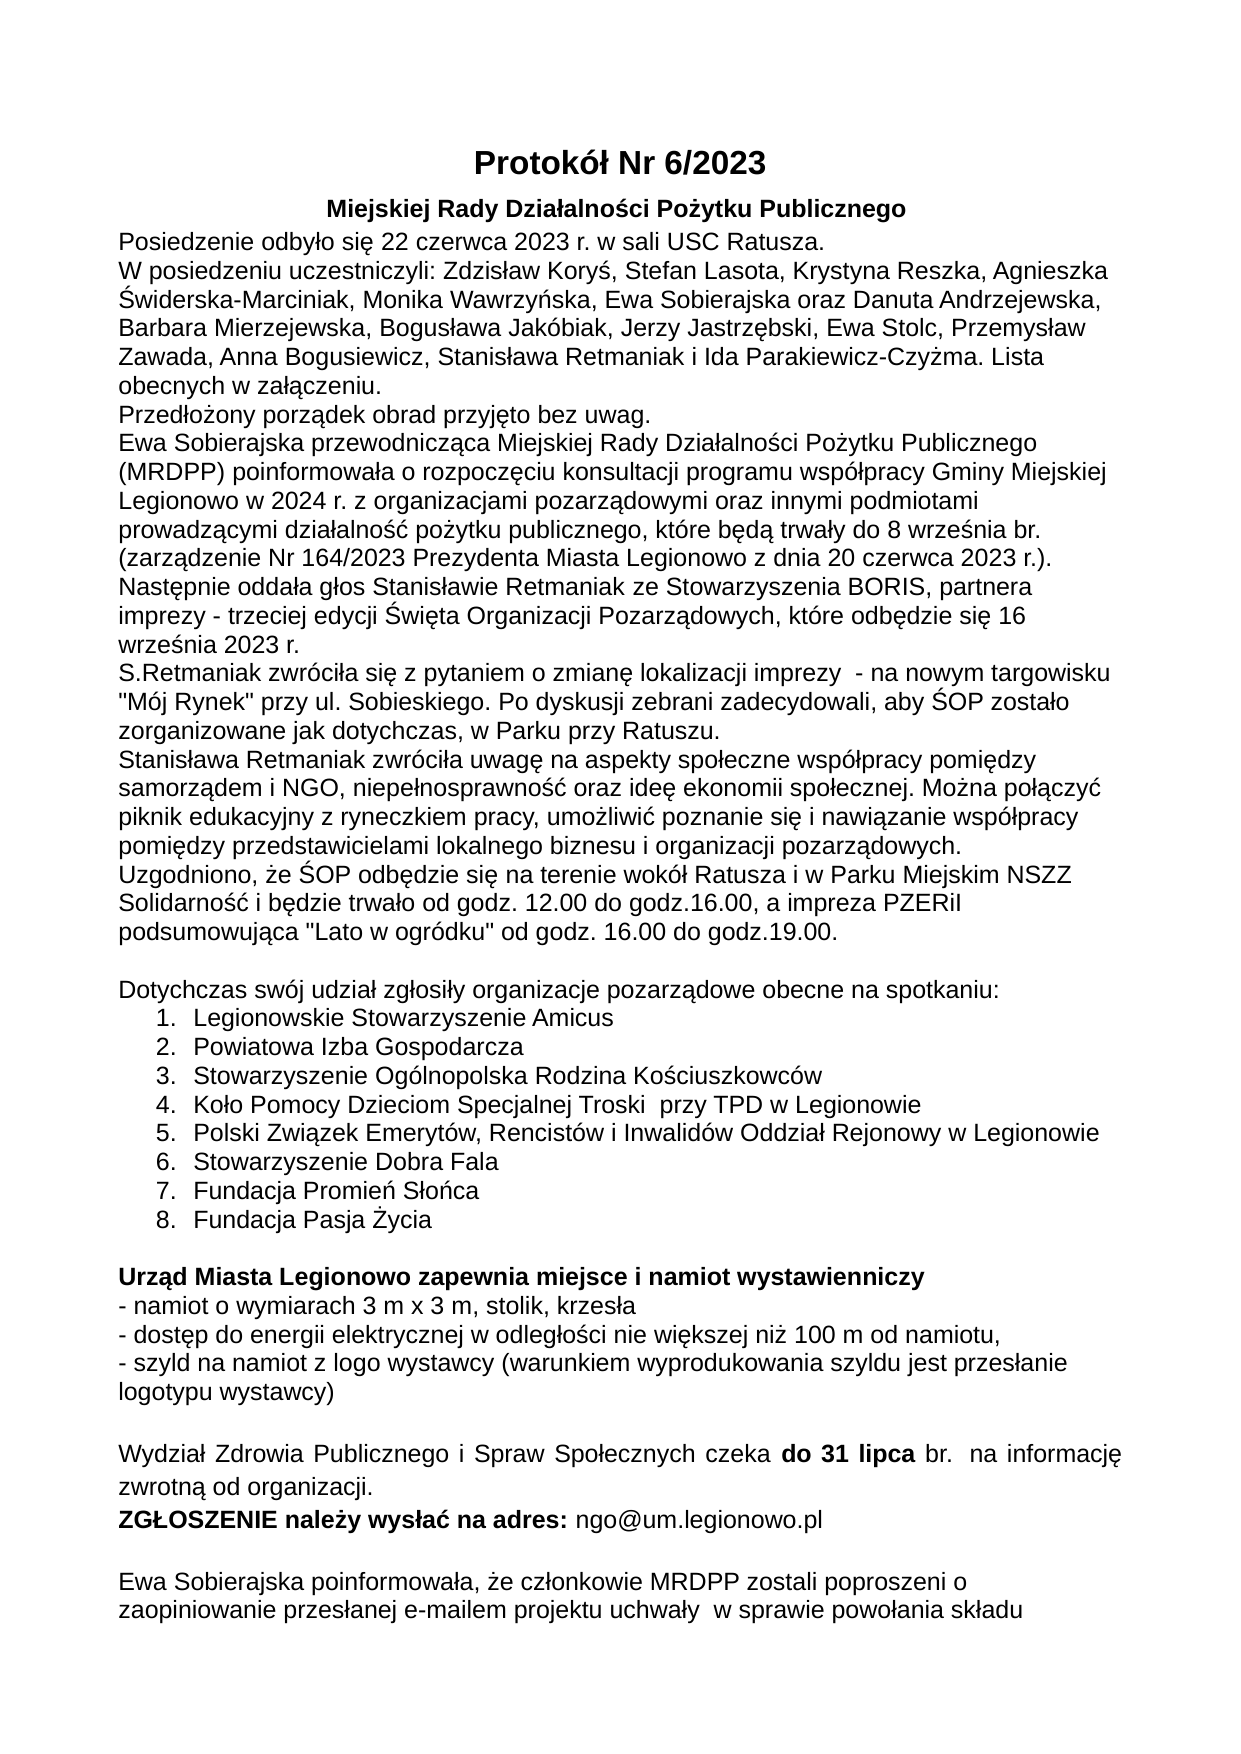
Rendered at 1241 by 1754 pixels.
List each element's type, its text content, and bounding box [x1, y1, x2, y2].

text Dotychczas swój udział zgłosiły organizacje pozarządowe obecne na spotkaniu: [118, 974, 1122, 1003]
list Legionowskie Stowarzyszenie Amicus [156, 1003, 1122, 1032]
list Powiatowa Izba Gospodarcza [156, 1032, 1122, 1061]
text Ewa Sobierajska poinformowała, że członkowie MRDPP zostali poproszeni o zaopiniowanie przesłanej e-mailem projektu uchwały w sprawie powołania składu [118, 1567, 1122, 1624]
text - dostęp do energii elektrycznej w odległości nie większej niż 100 m od namiotu, [118, 1319, 1122, 1348]
text ZGŁOSZENIE należy wysłać na adres: ngo@um.legionowo.pl [118, 1505, 1122, 1534]
text - szyld na namiot z logo wystawcy (warunkiem wyprodukowania szyldu jest przesłanie logotypu wystawcy) [118, 1348, 1122, 1406]
text Przedłożony porządek obrad przyjęto bez uwag. [118, 399, 1122, 428]
text S.Retmaniak zwróciła się z pytaniem o zmianę lokalizacji imprezy - na nowym targowisku "Mój Rynek" przy ul. Sobieskiego. Po dyskusji zebrani zadecydowali, aby ŚOP zostało zorganizowane jak dotychczas, w Parku przy Ratuszu. [118, 658, 1122, 744]
list Koło Pomocy Dzieciom Specjalnej Troski przy TPD w Legionowie [156, 1089, 1122, 1118]
title Protokół Nr 6/2023 [118, 143, 1122, 182]
list Polski Związek Emerytów, Rencistów i Inwalidów Oddział Rejonowy w Legionowie [156, 1118, 1122, 1147]
text Wydział Zdrowia Publicznego i Spraw Społecznych czeka do 31 lipca br. na informację zwrotną od organizacji. [118, 1439, 1122, 1501]
text W posiedzeniu uczestniczyli: Zdzisław Koryś, Stefan Lasota, Krystyna Reszka, Agnieszka Świderska-Marciniak, Monika Wawrzyńska, Ewa Sobierajska oraz Danuta Andrzejewska, Barbara Mierzejewska, Bogusława Jakóbiak, Jerzy Jastrzębski, Ewa Stolc, Przemysław Zawada, Anna Bogusiewicz, Stanisława Retmaniak i Ida Parakiewicz-Czyżma. Lista obecnych w załączeniu. [118, 256, 1122, 399]
list Stowarzyszenie Ogólnopolska Rodzina Kościuszkowców [156, 1061, 1122, 1089]
text Uzgodniono, że ŚOP odbędzie się na terenie wokół Ratusza i w Parku Miejskim NSZZ Solidarność i będzie trwało od godz. 12.00 do godz.16.00, a impreza PZERiI podsumowująca "Lato w ogródku" od godz. 16.00 do godz.19.00. [118, 859, 1122, 946]
list Fundacja Pasja Życia [156, 1204, 1122, 1233]
list Fundacja Promień Słońca [156, 1176, 1122, 1204]
text Urząd Miasta Legionowo zapewnia miejsce i namiot wystawienniczy [118, 1262, 1122, 1291]
text Posiedzenie odbyło się 22 czerwca 2023 r. w sali USC Ratusza. [118, 227, 1122, 256]
list Stowarzyszenie Dobra Fala [156, 1147, 1122, 1176]
text - namiot o wymiarach 3 m x 3 m, stolik, krzesła [118, 1291, 1122, 1319]
text Stanisława Retmaniak zwróciła uwagę na aspekty społeczne współpracy pomiędzy samorządem i NGO, niepełnosprawność oraz ideę ekonomii społecznej. Można połączyć piknik edukacyjny z ryneczkiem pracy, umożliwić poznanie się i nawiązanie współpracy pomiędzy przedstawicielami lokalnego biznesu i organizacji pozarządowych. [118, 744, 1122, 859]
text Miejskiej Rady Działalności Pożytku Publicznego [118, 194, 1122, 223]
text Ewa Sobierajska przewodnicząca Miejskiej Rady Działalności Pożytku Publicznego (MRDPP) poinformowała o rozpoczęciu konsultacji programu współpracy Gminy Miejskiej Legionowo w 2024 r. z organizacjami pozarządowymi oraz innymi podmiotami prowadzącymi działalność pożytku publicznego, które będą trwały do 8 września br. (zarządzenie Nr 164/2023 Prezydenta Miasta Legionowo z dnia 20 czerwca 2023 r.). Następnie oddała głos Stanisławie Retmaniak ze Stowarzyszenia BORIS, partnera imprezy - trzeciej edycji Święta Organizacji Pozarządowych, które odbędzie się 16 września 2023 r. [118, 428, 1122, 658]
